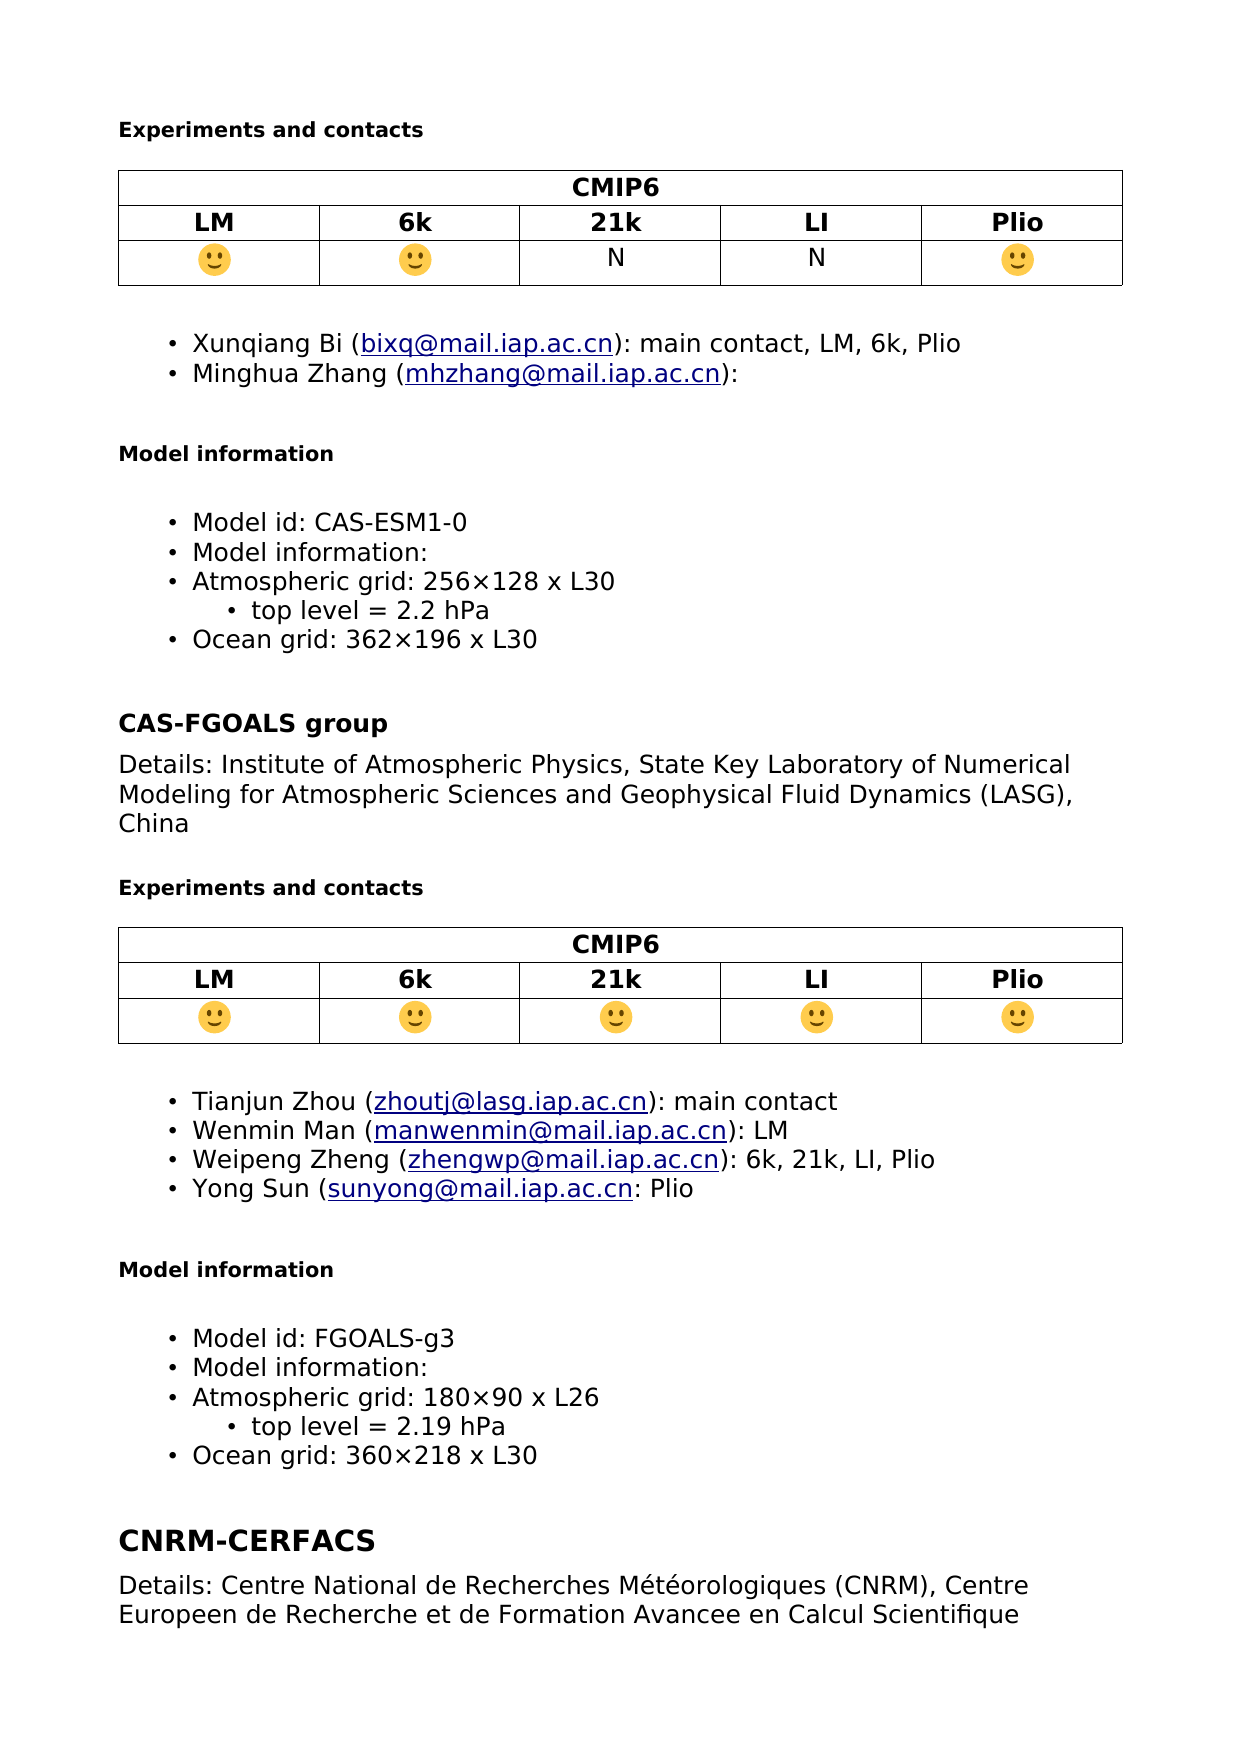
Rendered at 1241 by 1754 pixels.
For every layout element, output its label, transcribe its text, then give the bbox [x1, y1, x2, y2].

table_cell 6k [320, 206, 519, 240]
table_cell 6k [320, 963, 519, 997]
table_cell [320, 241, 519, 285]
table_cell LI [721, 206, 921, 240]
list top level = 2.2 hPa [236, 596, 1122, 625]
table_cell [922, 241, 1122, 285]
table_cell [320, 999, 519, 1043]
table_header CMIP6 [119, 171, 1122, 205]
text Details: Institute of Atmospheric Physics, State Key Laboratory of Numerical Modeling for Atmospheric Sciences and Geophysical Fluid Dynamics (LASG), China [118, 751, 1122, 838]
table_cell Plio [922, 206, 1122, 240]
list Model information: [177, 1354, 1122, 1383]
subtitle Experiments and contacts [118, 876, 1122, 900]
table_cell LM [119, 206, 319, 240]
table_cell [119, 241, 319, 285]
list Model id: CAS-ESM1-0 [177, 509, 1122, 538]
table_cell N [721, 241, 921, 285]
table_cell LI [721, 963, 921, 997]
table_cell [119, 999, 319, 1043]
table_cell N [520, 241, 720, 285]
subtitle CNRM-CERFACS [118, 1525, 1122, 1559]
list Weipeng Zheng (zhengwp@mail.iap.ac.cn): 6k, 21k, LI, Plio [177, 1145, 1122, 1174]
list Ocean grid: 362×196 x L30 [177, 625, 1122, 654]
list Wenmin Man (manwenmin@mail.iap.ac.cn): LM [177, 1116, 1122, 1145]
subtitle Model information [118, 442, 1122, 467]
text Details: Centre National de Recherches Météorologiques (CNRM), Centre Europeen de Recherche et de Formation Avancee en Calcul Scientifique [118, 1571, 1122, 1629]
subtitle Model information [118, 1258, 1122, 1282]
list Atmospheric grid: 180×90 x L26 [177, 1383, 1122, 1412]
table_cell 21k [520, 963, 720, 997]
list Yong Sun (sunyong@mail.iap.ac.cn: Plio [177, 1174, 1122, 1204]
list Model information: [177, 538, 1122, 567]
list Model id: FGOALS-g3 [177, 1324, 1122, 1354]
table_cell [922, 999, 1122, 1043]
table_cell [721, 999, 921, 1043]
list Minghua Zhang (mhzhang@mail.iap.ac.cn): [177, 359, 1122, 388]
table_cell LM [119, 963, 319, 997]
table_cell 21k [520, 206, 720, 240]
subtitle Experiments and contacts [118, 118, 1122, 142]
list Ocean grid: 360×218 x L30 [177, 1441, 1122, 1470]
list Xunqiang Bi (bixq@mail.iap.ac.cn): main contact, LM, 6k, Plio [177, 329, 1122, 359]
table_cell [520, 999, 720, 1043]
table_cell Plio [922, 963, 1122, 997]
list Atmospheric grid: 256×128 x L30 [177, 567, 1122, 596]
list Tianjun Zhou (zhoutj@lasg.iap.ac.cn): main contact [177, 1087, 1122, 1116]
table_header CMIP6 [119, 928, 1122, 962]
list top level = 2.19 hPa [236, 1412, 1122, 1441]
subtitle CAS-FGOALS group [118, 709, 1122, 738]
